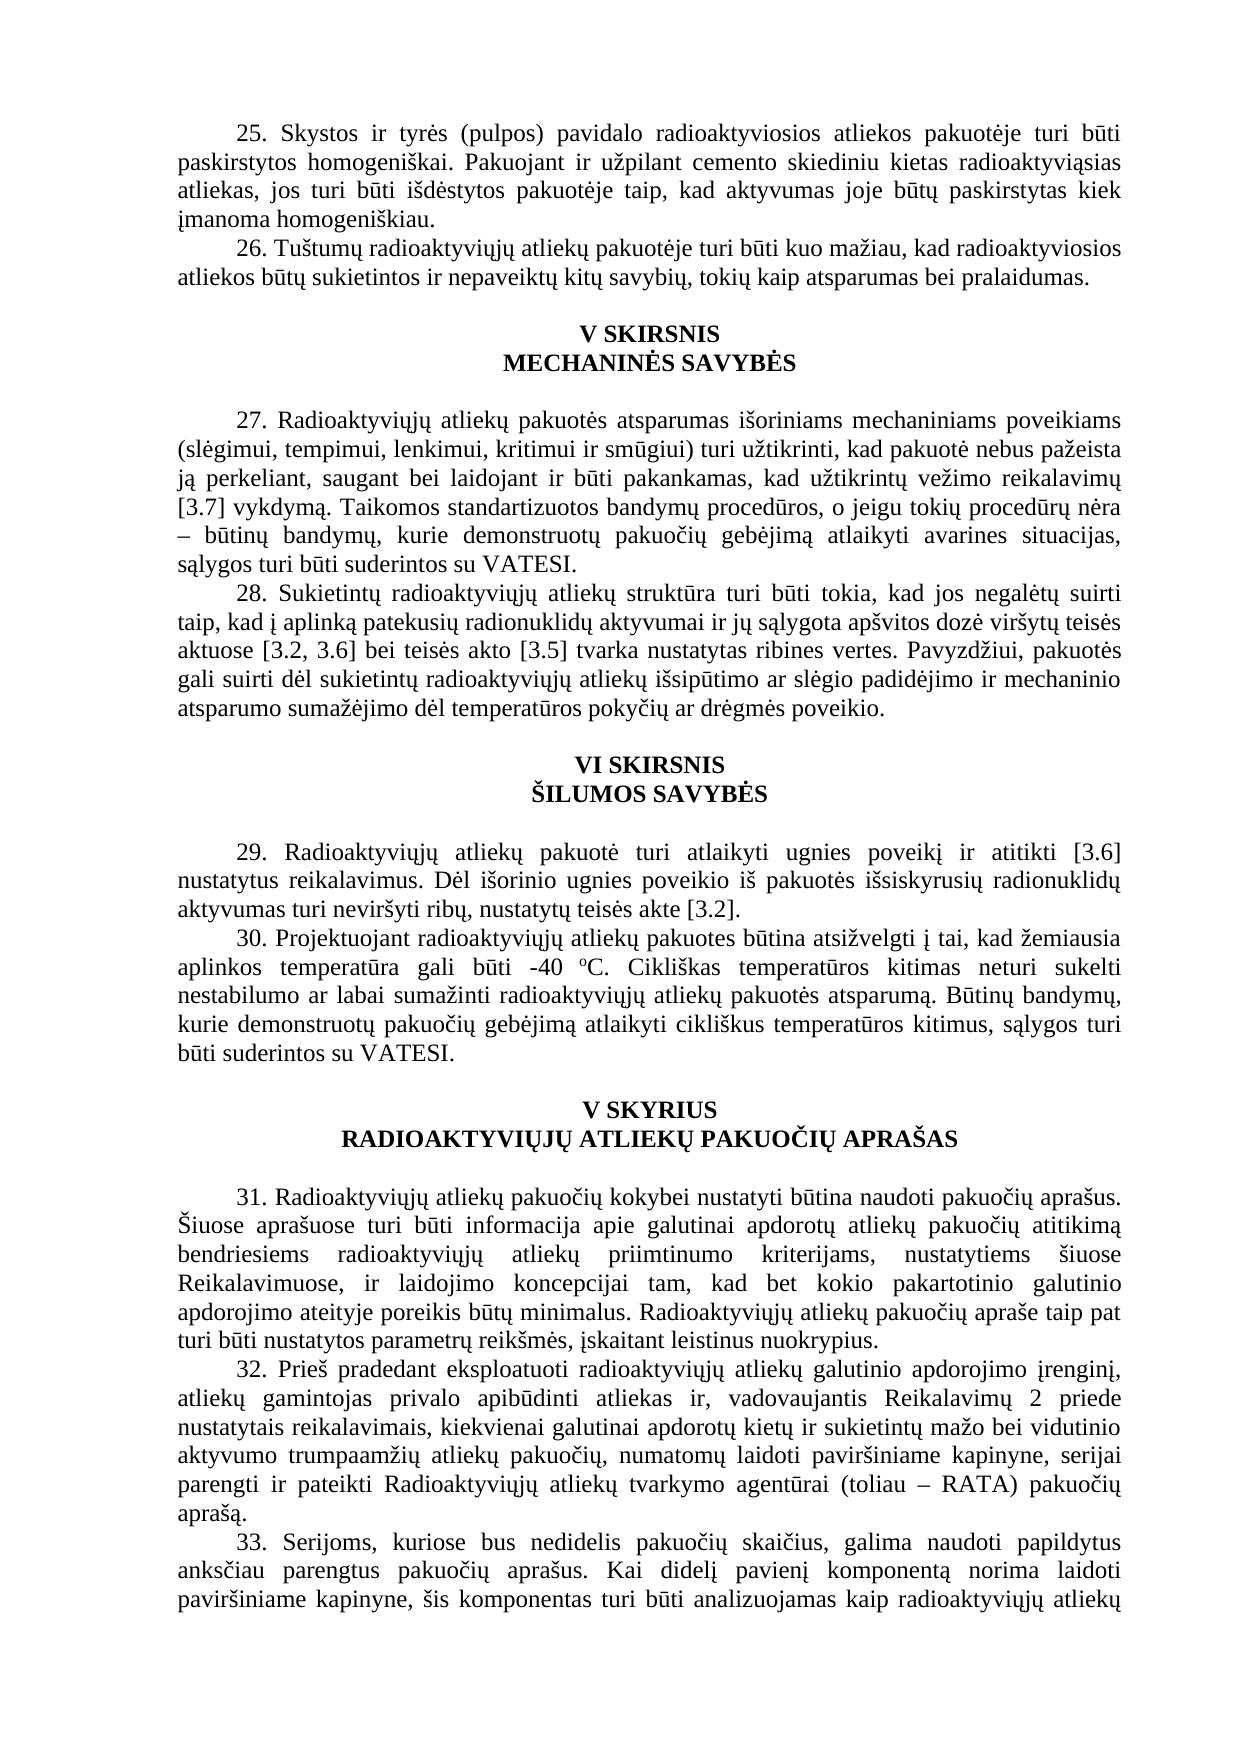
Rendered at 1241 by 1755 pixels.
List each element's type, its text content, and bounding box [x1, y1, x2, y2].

text 27. Radioaktyviųjų atliekų pakuotės atsparumas išoriniams mechaniniams poveikiams (slėgimui, tempimui, lenkimui, kritimui ir smūgiui) turi užtikrinti, kad pakuotė nebus pažeista ją perkeliant, saugant bei laidojant ir būti pakankamas, kad užtikrintų vežimo reikalavimų [3.7] vykdymą. Taikomos standartizuotos bandymų procedūros, o jeigu tokių procedūrų nėra – būtinų bandymų, kurie demonstruotų pakuočių gebėjimą atlaikyti avarines situacijas, sąlygos turi būti suderintos su VATESI. [177, 406, 1122, 578]
text 25. Skystos ir tyrės (pulpos) pavidalo radioaktyviosios atliekos pakuotėje turi būti paskirstytos homogeniškai. Pakuojant ir užpilant cemento skiediniu kietas radioaktyviąsias atliekas, jos turi būti išdėstytos pakuotėje taip, kad aktyvumas joje būtų paskirstytas kiek įmanoma homogeniškiau. [177, 118, 1122, 233]
text V SKIRSNIS [177, 319, 1122, 348]
text 28. Sukietintų radioaktyviųjų atliekų struktūra turi būti tokia, kad jos negalėtų suirti taip, kad į aplinką patekusių radionuklidų aktyvumai ir jų sąlygota apšvitos dozė viršytų teisės aktuose [3.2, 3.6] bei teisės akto [3.5] tvarka nustatytas ribines vertes. Pavyzdžiui, pakuotės gali suirti dėl sukietintų radioaktyviųjų atliekų išsipūtimo ar slėgio padidėjimo ir mechaninio atsparumo sumažėjimo dėl temperatūros pokyčių ar drėgmės poveikio. [177, 578, 1122, 722]
text 30. Projektuojant radioaktyviųjų atliekų pakuotes būtina atsižvelgti į tai, kad žemiausia aplinkos temperatūra gali būti -40 oC. Cikliškas temperatūros kitimas neturi sukelti nestabilumo ar labai sumažinti radioaktyviųjų atliekų pakuotės atsparumą. Būtinų bandymų, kurie demonstruotų pakuočių gebėjimą atlaikyti cikliškus temperatūros kitimus, sąlygos turi būti suderintos su VATESI. [177, 923, 1122, 1067]
text MECHANINĖS SAVYBĖS [177, 348, 1122, 377]
text 26. Tuštumų radioaktyviųjų atliekų pakuotėje turi būti kuo mažiau, kad radioaktyviosios atliekos būtų sukietintos ir nepaveiktų kitų savybių, tokių kaip atsparumas bei pralaidumas. [177, 233, 1122, 291]
text 33. Serijoms, kuriose bus nedidelis pakuočių skaičius, galima naudoti papildytus anksčiau parengtus pakuočių aprašus. Kai didelį pavienį komponentą norima laidoti paviršiniame kapinyne, šis komponentas turi būti analizuojamas kaip radioaktyviųjų atliekų [177, 1527, 1122, 1613]
text 31. Radioaktyviųjų atliekų pakuočių kokybei nustatyti būtina naudoti pakuočių aprašus. Šiuose aprašuose turi būti informacija apie galutinai apdorotų atliekų pakuočių atitikimą bendriesiems radioaktyviųjų atliekų priimtinumo kriterijams, nustatytiems šiuose Reikalavimuose, ir laidojimo koncepcijai tam, kad bet kokio pakartotinio galutinio apdorojimo ateityje poreikis būtų minimalus. Radioaktyviųjų atliekų pakuočių apraše taip pat turi būti nustatytos parametrų reikšmės, įskaitant leistinus nuokrypius. [177, 1182, 1122, 1354]
text V SKYRIUS [177, 1096, 1122, 1124]
text 29. Radioaktyviųjų atliekų pakuotė turi atlaikyti ugnies poveikį ir atitikti [3.6] nustatytus reikalavimus. Dėl išorinio ugnies poveikio iš pakuotės išsiskyrusių radionuklidų aktyvumas turi neviršyti ribų, nustatytų teisės akte [3.2]. [177, 837, 1122, 923]
text 32. Prieš pradedant eksploatuoti radioaktyviųjų atliekų galutinio apdorojimo įrenginį, atliekų gamintojas privalo apibūdinti atliekas ir, vadovaujantis Reikalavimų 2 priede nustatytais reikalavimais, kiekvienai galutinai apdorotų kietų ir sukietintų mažo bei vidutinio aktyvumo trumpaamžių atliekų pakuočių, numatomų laidoti paviršiniame kapinyne, serijai parengti ir pateikti Radioaktyviųjų atliekų tvarkymo agentūrai (toliau – RATA) pakuočių aprašą. [177, 1354, 1122, 1527]
text VI SKIRSNIS [177, 751, 1122, 779]
text ŠILUMOS SAVYBĖS [177, 779, 1122, 808]
text RADIOAKTYVIŲJŲ ATLIEKŲ PAKUOČIŲ APRAŠAS [177, 1124, 1122, 1153]
